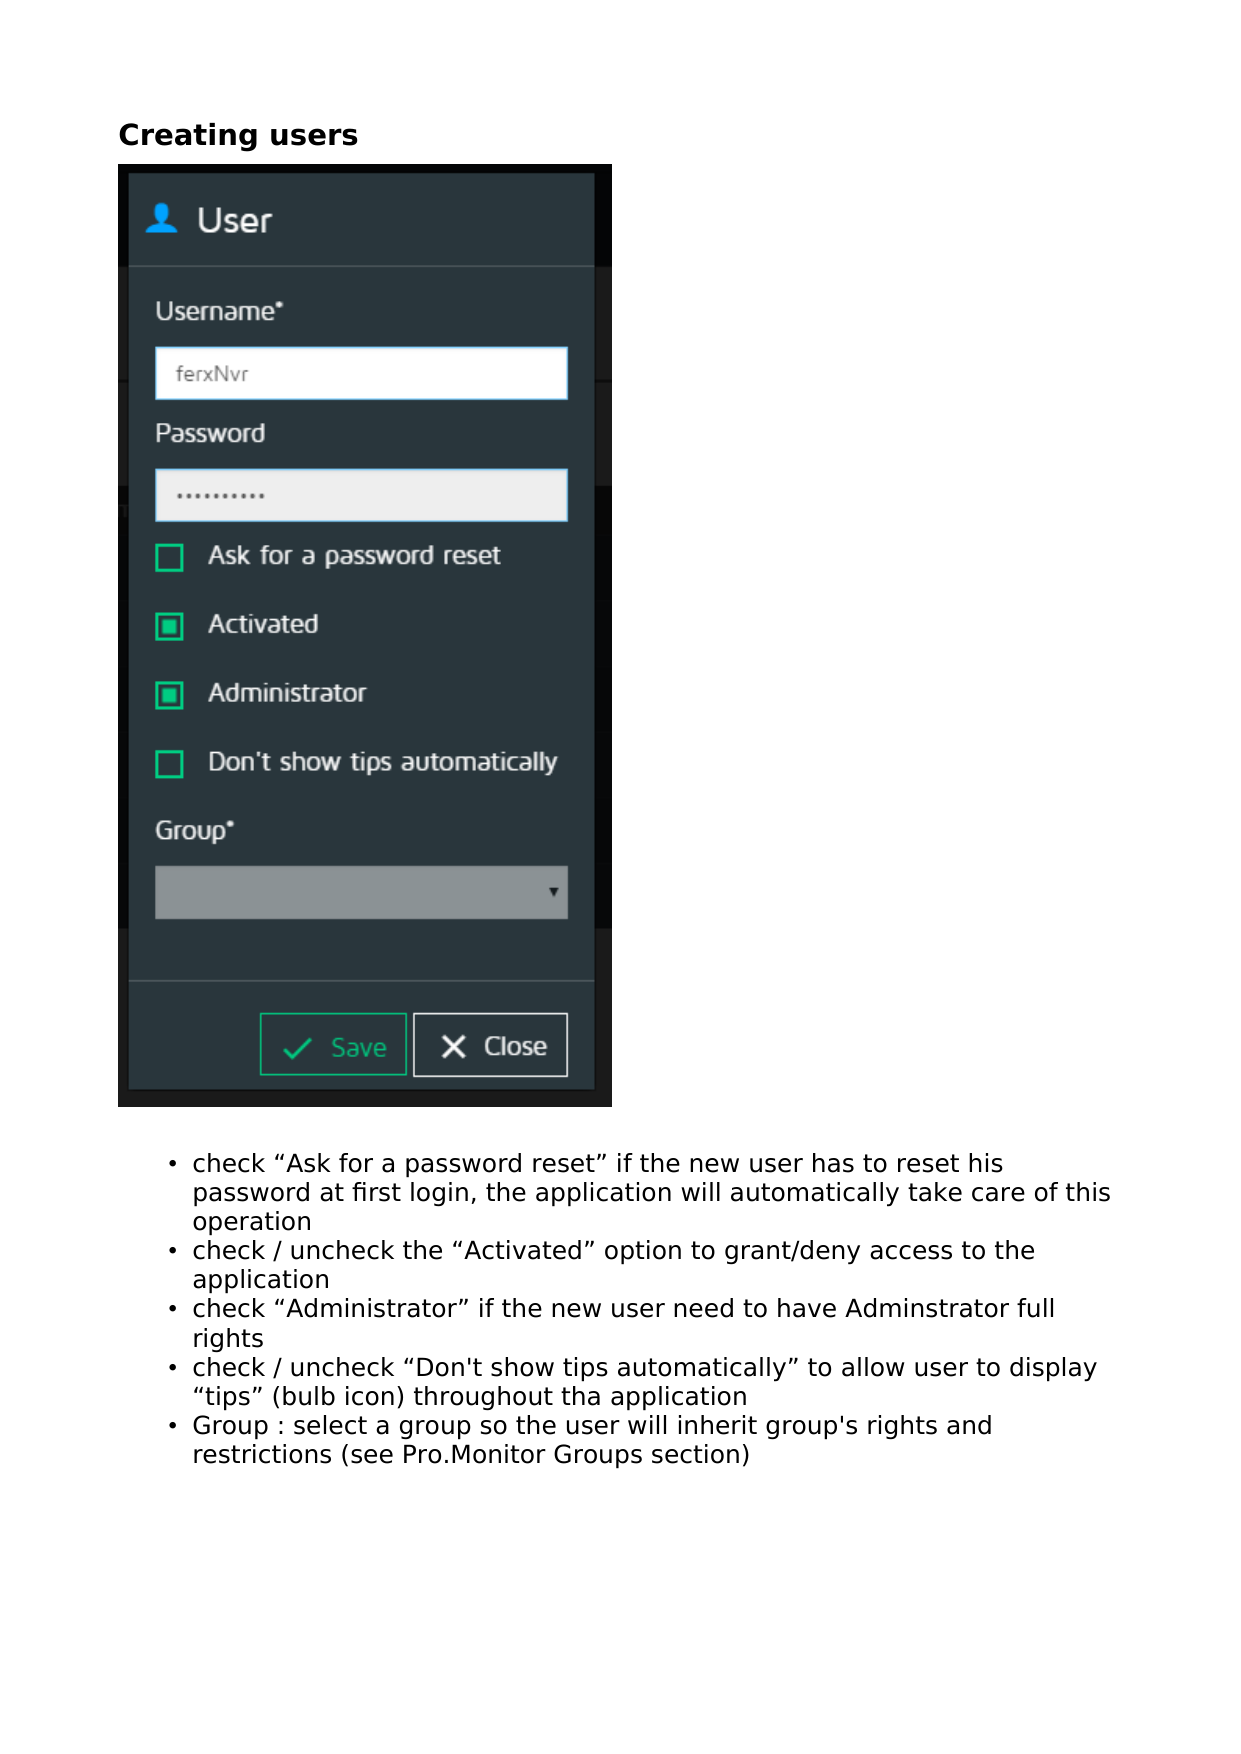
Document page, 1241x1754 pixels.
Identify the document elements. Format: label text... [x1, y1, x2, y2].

list check “Administrator” if the new user need to have Adminstrator full rights [177, 1294, 1122, 1353]
subtitle Creating users [118, 118, 1122, 152]
picture [118, 164, 612, 1107]
list Group : select a group so the user will inherit group's rights and restrictions (see Pro.Monitor Groups section) [177, 1411, 1122, 1469]
list check “Ask for a password reset” if the new user has to reset his password at first login, the application will automatically take care of this operation [177, 1149, 1122, 1236]
list check / uncheck the “Activated” option to grant/deny access to the application [177, 1236, 1122, 1294]
list check / uncheck “Don't show tips automatically” to allow user to display “tips” (bulb icon) throughout tha application [177, 1353, 1122, 1411]
